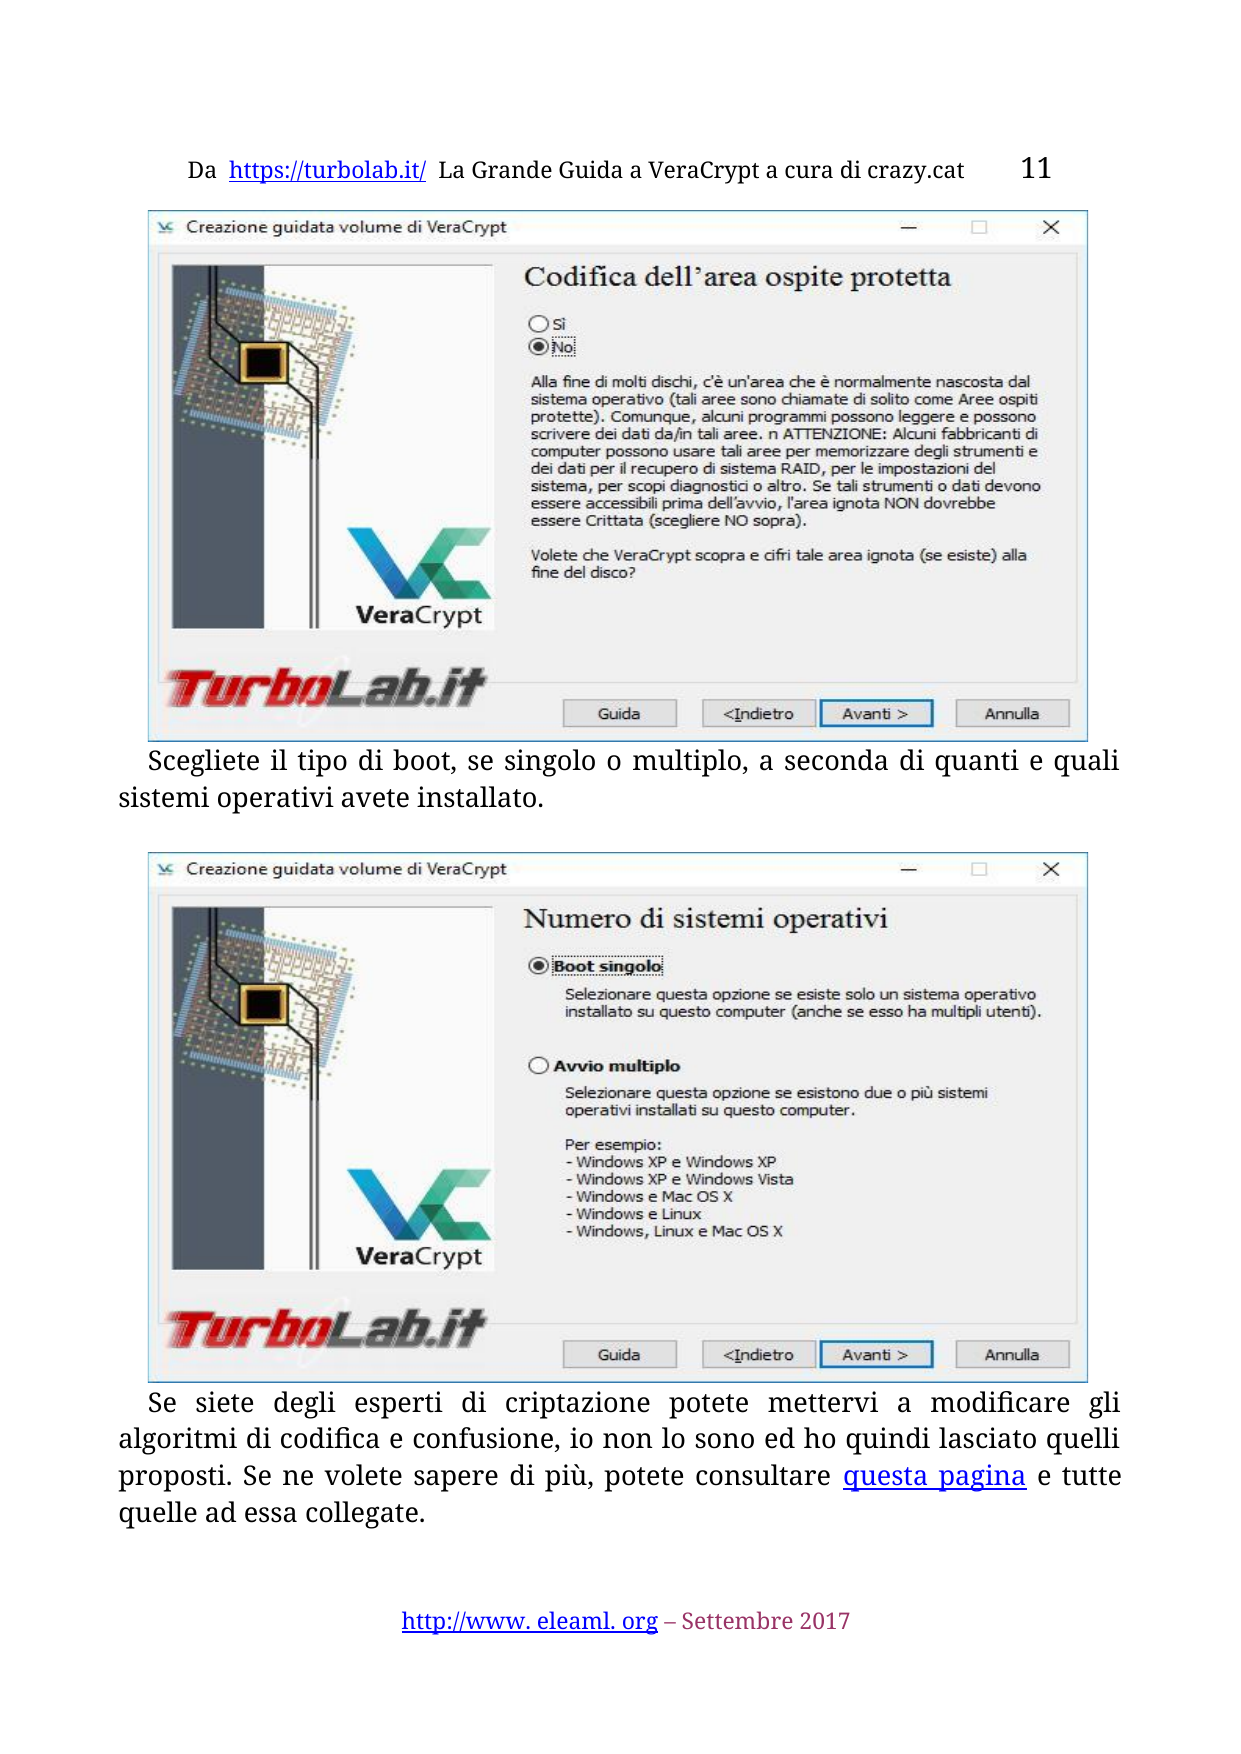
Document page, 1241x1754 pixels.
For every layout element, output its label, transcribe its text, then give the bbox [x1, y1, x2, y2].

text Scegliete il tipo di boot, se singolo o multiplo, a seconda di quanti e quali sistemi operativi avete installato. [118, 741, 1122, 815]
picture [147, 210, 1089, 742]
text Se siete degli esperti di criptazione potete mettervi a modificare gli algoritmi di codifica e confusione, io non lo sono ed ho quindi lasciato quelli proposti. Se ne volete sapere di più, potete consultare questa pagina e tutte quelle ad essa collegate. [118, 1383, 1122, 1531]
picture [147, 852, 1089, 1383]
